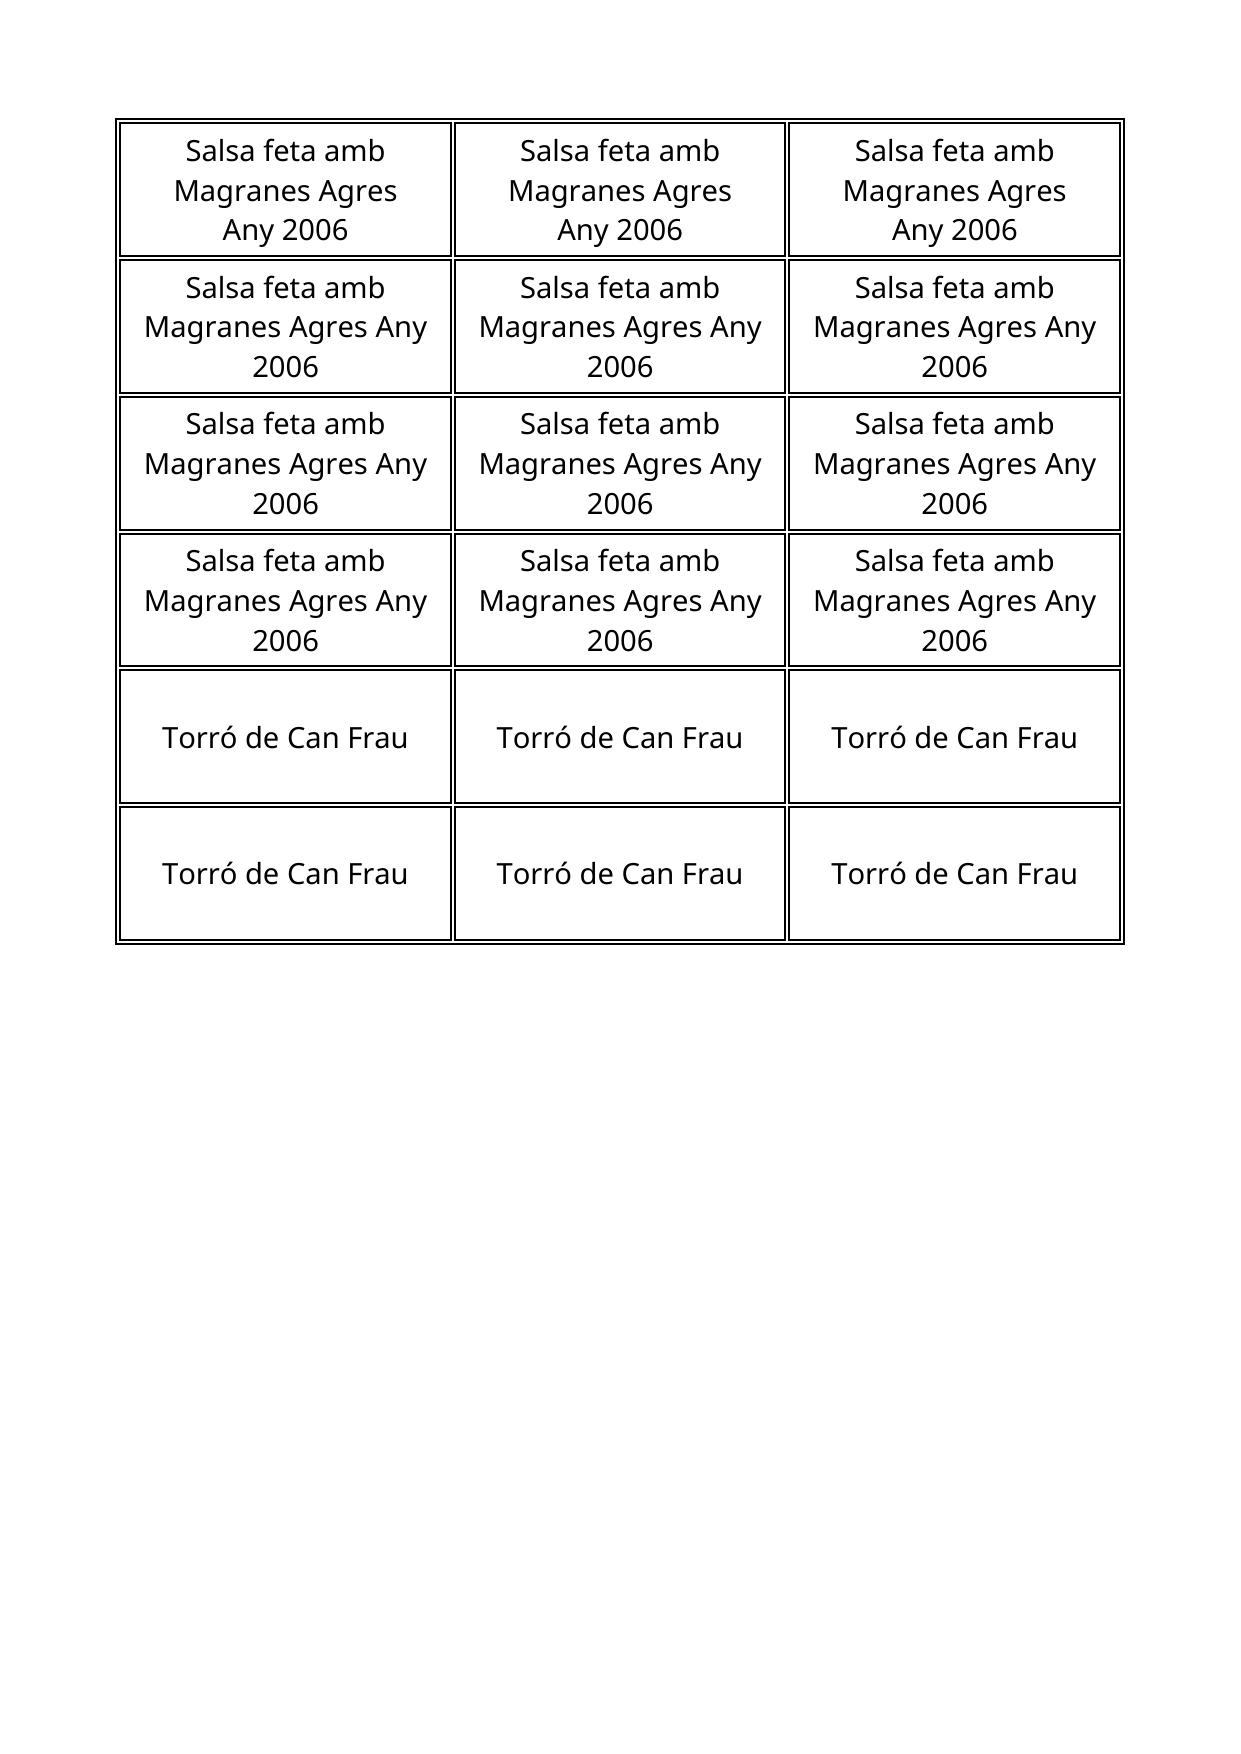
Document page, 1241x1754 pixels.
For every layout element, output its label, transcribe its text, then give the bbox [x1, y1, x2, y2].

table_cell Salsa feta amb Magranes Agres Any 2006 [456, 398, 784, 528]
table_cell Salsa feta amb Magranes Agres Any 2006 [790, 398, 1119, 528]
table_header Salsa feta amb Magranes Agres Any 2006 [121, 124, 450, 255]
table_cell Torró de Can Frau [121, 671, 450, 802]
table_cell Torró de Can Frau [456, 671, 784, 802]
table_cell Salsa feta amb Magranes Agres Any 2006 [121, 535, 450, 665]
table_cell Torró de Can Frau [790, 808, 1119, 939]
table_cell Salsa feta amb Magranes Agres Any 2006 [456, 261, 784, 392]
table_header Salsa feta amb Magranes Agres Any 2006 [790, 124, 1119, 255]
table_cell Salsa feta amb Magranes Agres Any 2006 [456, 535, 784, 665]
table_cell Salsa feta amb Magranes Agres Any 2006 [121, 261, 450, 392]
table_cell Salsa feta amb Magranes Agres Any 2006 [121, 398, 450, 528]
table_cell Torró de Can Frau [121, 808, 450, 939]
table_header Salsa feta amb Magranes Agres Any 2006 [456, 124, 784, 255]
table_cell Torró de Can Frau [790, 671, 1119, 802]
table_cell Salsa feta amb Magranes Agres Any 2006 [790, 535, 1119, 665]
table_cell Torró de Can Frau [456, 808, 784, 939]
table_cell Salsa feta amb Magranes Agres Any 2006 [790, 261, 1119, 392]
